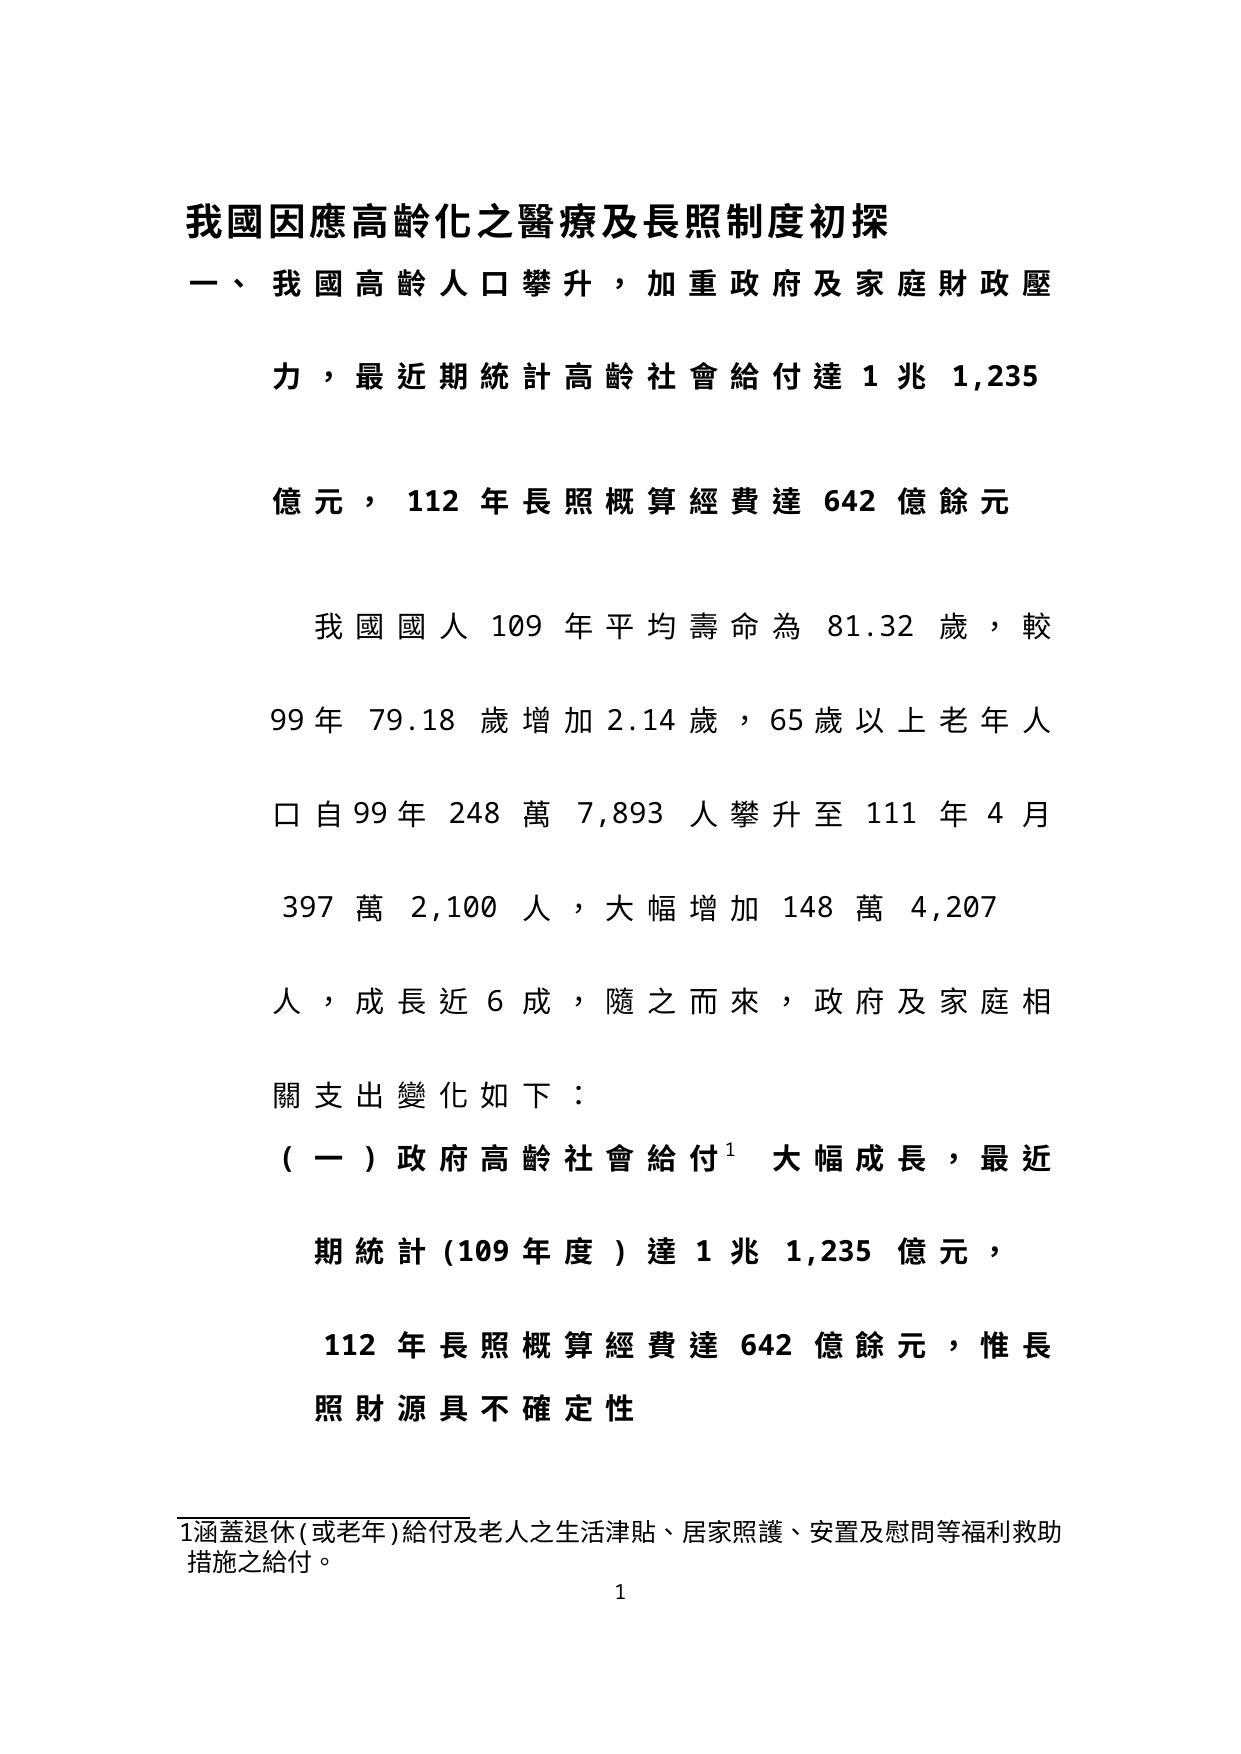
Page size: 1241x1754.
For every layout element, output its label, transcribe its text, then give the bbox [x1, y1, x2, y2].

text (一)政府高齡社會給付大幅成長，最近期統計(109年度)達1兆1,235億元，112年長照概算經費達642億餘元，惟長照財源具不確定性 [242, 1115, 1058, 1427]
text 我國因應高齡化之醫療及長照制度初探 [183, 177, 1058, 240]
text 涵蓋退休(或老年)給付及老人之生活津貼、居家照護、安置及慰問等福利救助措施之給付。 [179, 1518, 1063, 1577]
text 我國國人109年平均壽命為81.32歲，較99年79.18歲增加2.14歲，65歲以上老年人口自99年248萬7,893人攀升至111年4月397萬2,100人，大幅增加148萬4,207人，成長近6成，隨之而來，政府及家庭相關支出變化如下： [242, 552, 1058, 1115]
text 一、我國高齡人口攀升，加重政府及家庭財政壓力，最近期統計高齡社會給付達1兆1,235億元，112年長照概算經費達642億餘元 [183, 240, 1058, 552]
